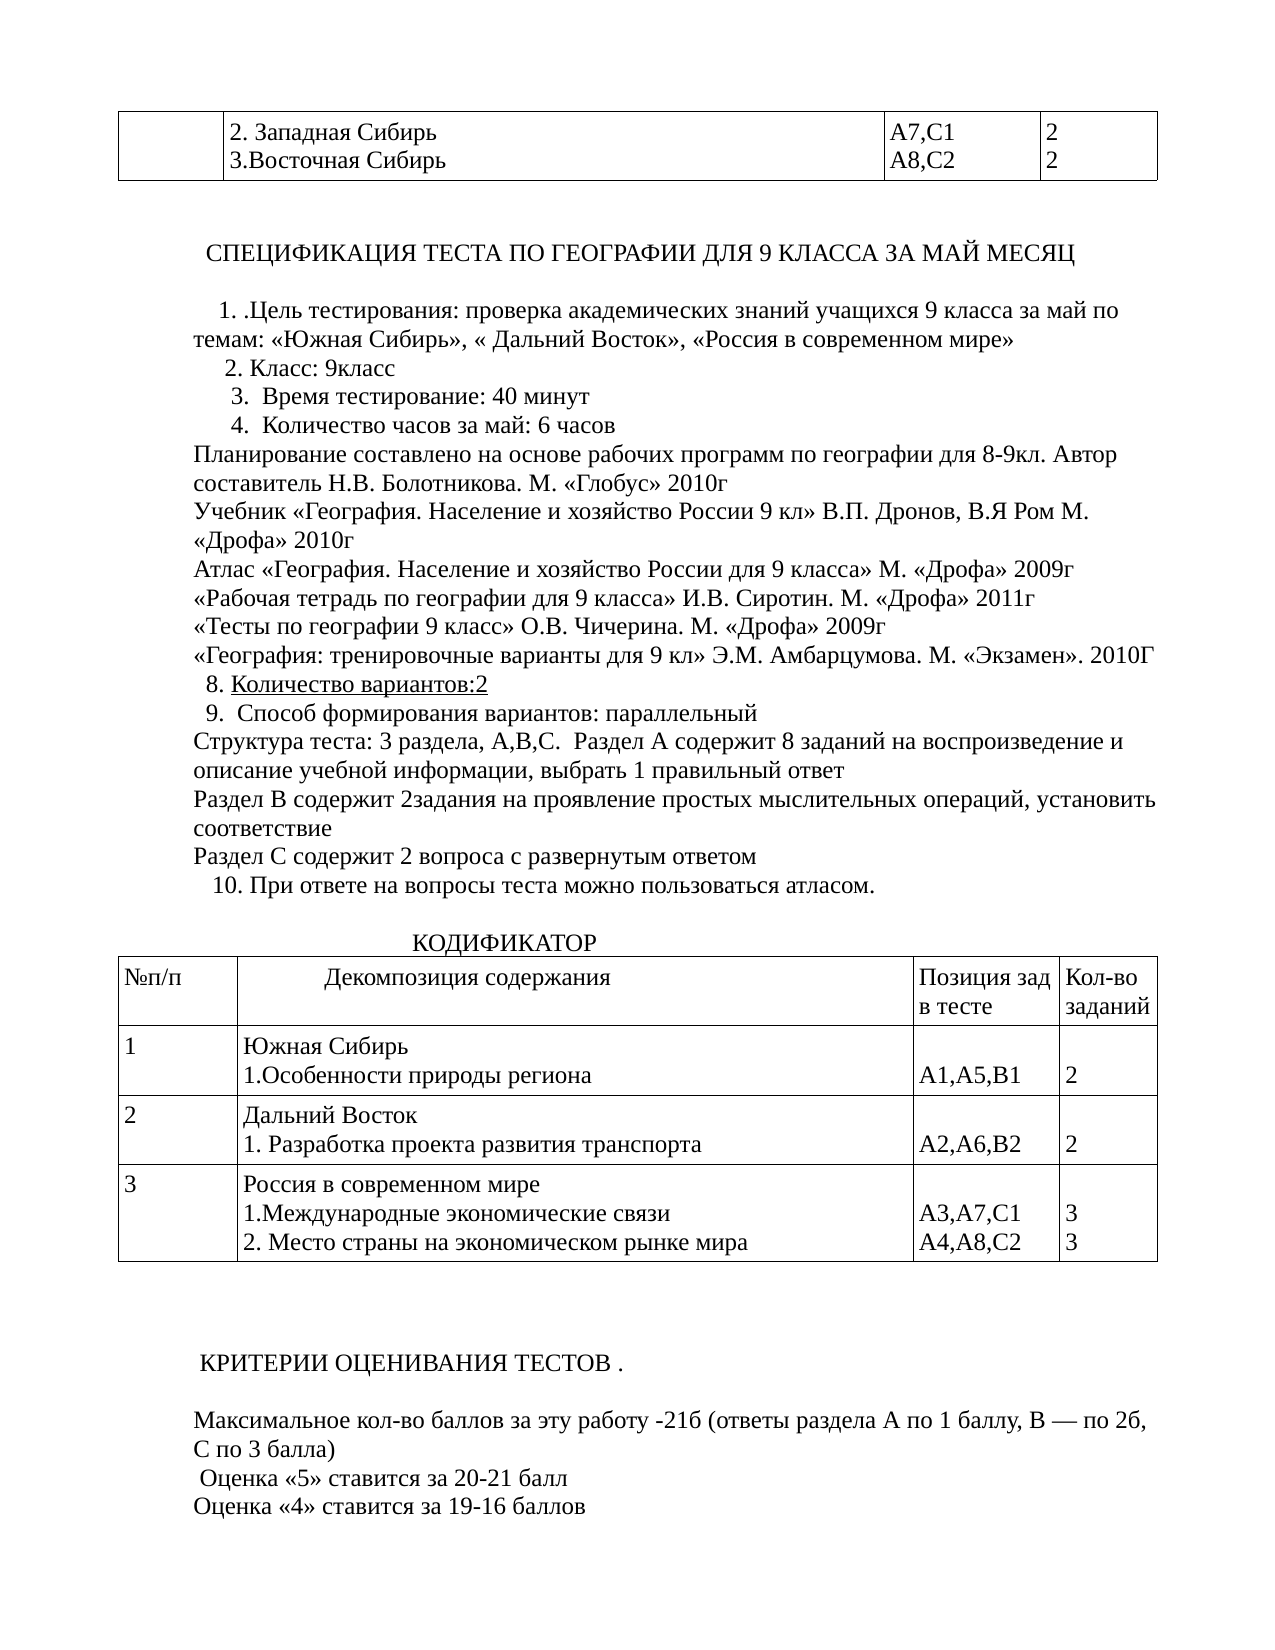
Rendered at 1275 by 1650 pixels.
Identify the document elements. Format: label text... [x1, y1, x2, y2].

list Оценка «5» ставится за 20-21 балл [156, 1463, 1157, 1491]
table_cell Россия в современном мире 1.Международные экономические связи 2. Место страны на экономическом рынке мира [238, 1165, 913, 1261]
list Структура теста: 3 раздела, А,В,С. Раздел А содержит 8 заданий на воспроизведение и описание учебной информации, выбрать 1 правильный ответ [156, 726, 1157, 784]
table_header Декомпозиция содержания [238, 957, 913, 1025]
table_cell [119, 112, 223, 180]
table_cell А7,С1 А8,С2 [885, 112, 1040, 180]
table_cell Южная Сибирь 1.Особенности природы региона [238, 1026, 913, 1094]
table_header Кол-во заданий [1060, 957, 1157, 1025]
table_cell 3 3 [1060, 1165, 1157, 1261]
table_cell А3,А7,С1 А4,А8,С2 [914, 1165, 1059, 1261]
list СПЕЦИФИКАЦИЯ ТЕСТА ПО ГЕОГРАФИИ ДЛЯ 9 КЛАССА ЗА МАЙ МЕСЯЦ [156, 238, 1157, 266]
list Атлас «География. Население и хозяйство России для 9 класса» М. «Дрофа» 2009г [156, 554, 1157, 583]
list 8. Количество вариантов:2 [156, 669, 1157, 698]
list «Рабочая тетрадь по географии для 9 класса» И.В. Сиротин. М. «Дрофа» 2011г [156, 583, 1157, 611]
list 10. При ответе на вопросы теста можно пользоваться атласом. [156, 870, 1157, 899]
list 4. Количество часов за май: 6 часов [156, 410, 1157, 439]
table_cell А1,А5,В1 [914, 1026, 1059, 1094]
list 1. .Цель тестирования: проверка академических знаний учащихся 9 класса за май по темам: «Южная Сибирь», « Дальний Восток», «Россия в современном мире» [156, 295, 1157, 353]
table_cell 1 [119, 1026, 237, 1094]
table_cell 3 [119, 1165, 237, 1261]
table_cell 2 [1060, 1096, 1157, 1163]
text КОДИФИКАТОР [118, 928, 1157, 956]
table_cell 2 2 [1041, 112, 1157, 180]
list 9. Способ формирования вариантов: параллельный [156, 698, 1157, 726]
list «География: тренировочные варианты для 9 кл» Э.М. Амбарцумова. М. «Экзамен». 2010Г [156, 640, 1157, 669]
table_cell 2 [1060, 1026, 1157, 1094]
list Максимальное кол-во баллов за эту работу -21б (ответы раздела А по 1 баллу, В — по 2б, С по 3 балла) [156, 1405, 1157, 1463]
list Планирование составлено на основе рабочих программ по географии для 8-9кл. Автор составитель Н.В. Болотникова. М. «Глобус» 2010г [156, 439, 1157, 496]
table_cell Дальний Восток 1. Разработка проекта развития транспорта [238, 1096, 913, 1163]
list Раздел В содержит 2задания на проявление простых мыслительных операций, установить соответствие [156, 784, 1157, 841]
list КРИТЕРИИ ОЦЕНИВАНИЯ ТЕСТОВ . [156, 1348, 1157, 1376]
list Учебник «География. Население и хозяйство России 9 кл» В.П. Дронов, В.Я Ром М. «Дрофа» 2010г [156, 496, 1157, 554]
table_cell 2 [119, 1096, 237, 1163]
list «Тесты по географии 9 класс» О.В. Чичерина. М. «Дрофа» 2009г [156, 611, 1157, 640]
list 3. Время тестирование: 40 минут [156, 381, 1157, 410]
table_header Позиция зад в тесте [914, 957, 1059, 1025]
table_header №п/п [119, 957, 237, 1025]
table_cell А2,А6,В2 [914, 1096, 1059, 1163]
list Раздел С содержит 2 вопроса с развернутым ответом [156, 841, 1157, 870]
list Оценка «4» ставится за 19-16 баллов [156, 1491, 1157, 1520]
list 2. Класс: 9класс [156, 353, 1157, 381]
table_cell 2. Западная Сибирь 3.Восточная Сибирь [224, 112, 884, 180]
